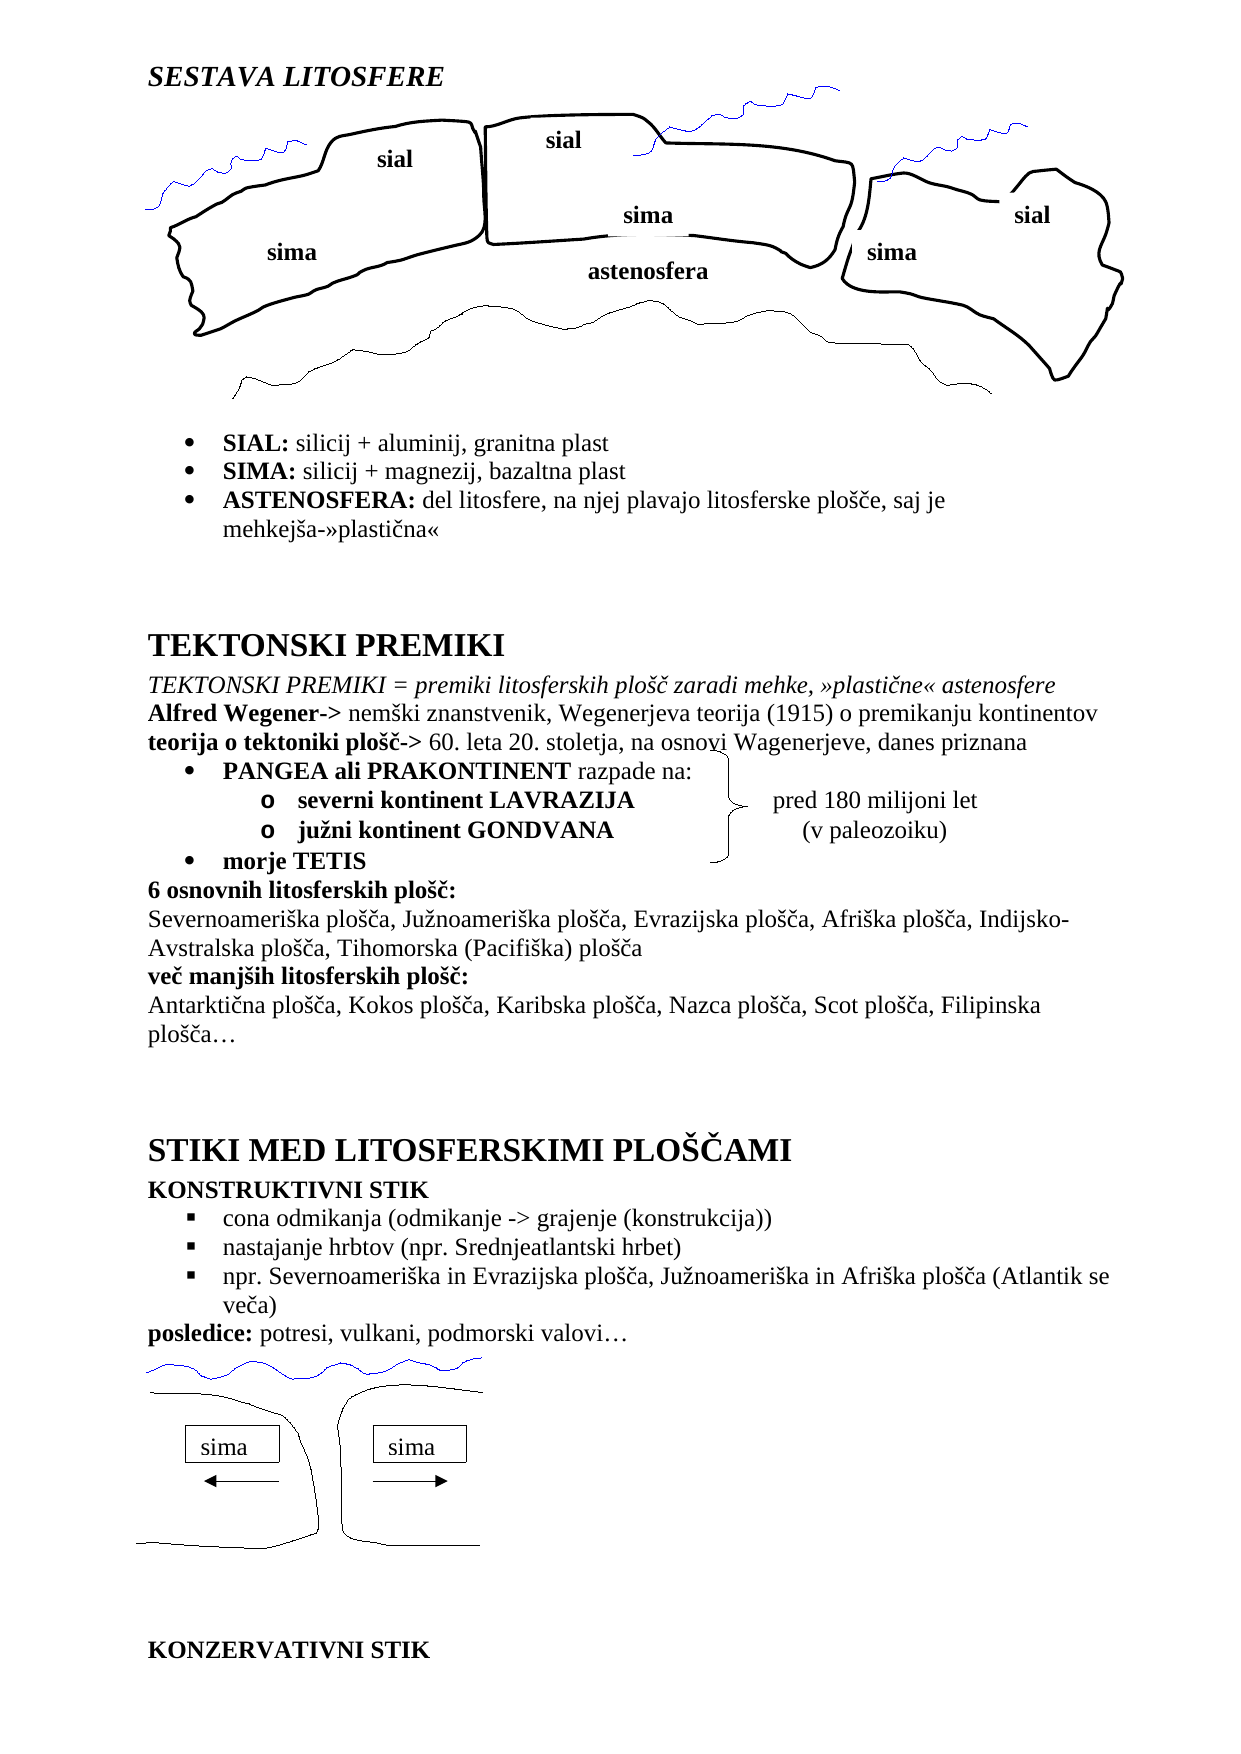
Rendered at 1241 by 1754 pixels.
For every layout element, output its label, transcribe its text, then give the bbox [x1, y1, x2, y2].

list ASTENOSFERA: del litosfere, na njej plavajo litosferske plošče, saj je mehkejša-»plastična« [185, 485, 1122, 543]
text TEKTONSKI PREMIKI = premiki litosferskih plošč zaradi mehke, »plastične« astenosfere [148, 670, 1122, 698]
list npr. Severnoameriška in Evrazijska plošča, Južnoameriška in Afriška plošča (Atlantik se veča) [185, 1261, 1122, 1318]
subtitle STIKI MED LITOSFERSKIMI PLOŠČAMI [148, 1130, 1122, 1168]
text 6 osnovnih litosferskih plošč: [148, 875, 1122, 904]
subtitle TEKTONSKI PREMIKI [148, 625, 1122, 663]
text KONZERVATIVNI STIK [148, 1635, 1122, 1663]
list nastajanje hrbtov (npr. Srednjeatlantski hrbet) [185, 1232, 1122, 1261]
list SIAL: silicij + aluminij, granitna plast [185, 428, 1122, 456]
text sima [388, 1432, 451, 1455]
text Alfred Wegener-> nemški znanstvenik, Wegenerjeva teorija (1915) o premikanju kontinentov [148, 698, 1122, 727]
text posledice: potresi, vulkani, podmorski valovi… [148, 1318, 1122, 1347]
list cona odmikanja (odmikanje -> grajenje (konstrukcija)) [185, 1203, 1122, 1232]
text teorija o tektoniki plošč-> 60. leta 20. stoletja, na osnovi Wagenerjeve, danes priznana [148, 727, 1122, 756]
subtitle SESTAVA LITOSFERE [148, 59, 1122, 93]
list južni kontinent GONDVANA [260, 816, 728, 846]
list (v paleozoiku) [729, 816, 1122, 846]
text več manjših litosferskih plošč: [148, 961, 1122, 990]
list severni kontinent LAVRAZIJA pred 180 milijoni let [260, 785, 1122, 816]
text KONSTRUKTIVNI STIK [148, 1175, 1122, 1203]
text Severnoameriška plošča, Južnoameriška plošča, Evrazijska plošča, Afriška plošča, Indijsko-Avstralska plošča, Tihomorska (Pacifiška) plošča [148, 904, 1122, 961]
list morje TETIS [185, 846, 1122, 875]
text Antarktična plošča, Kokos plošča, Karibska plošča, Nazca plošča, Scot plošča, Filipinska plošča… [148, 990, 1122, 1048]
text sima [200, 1432, 264, 1455]
list PANGEA ali PRAKONTINENT razpade na: [185, 756, 1122, 785]
list SIMA: silicij + magnezij, bazaltna plast [185, 456, 1122, 485]
